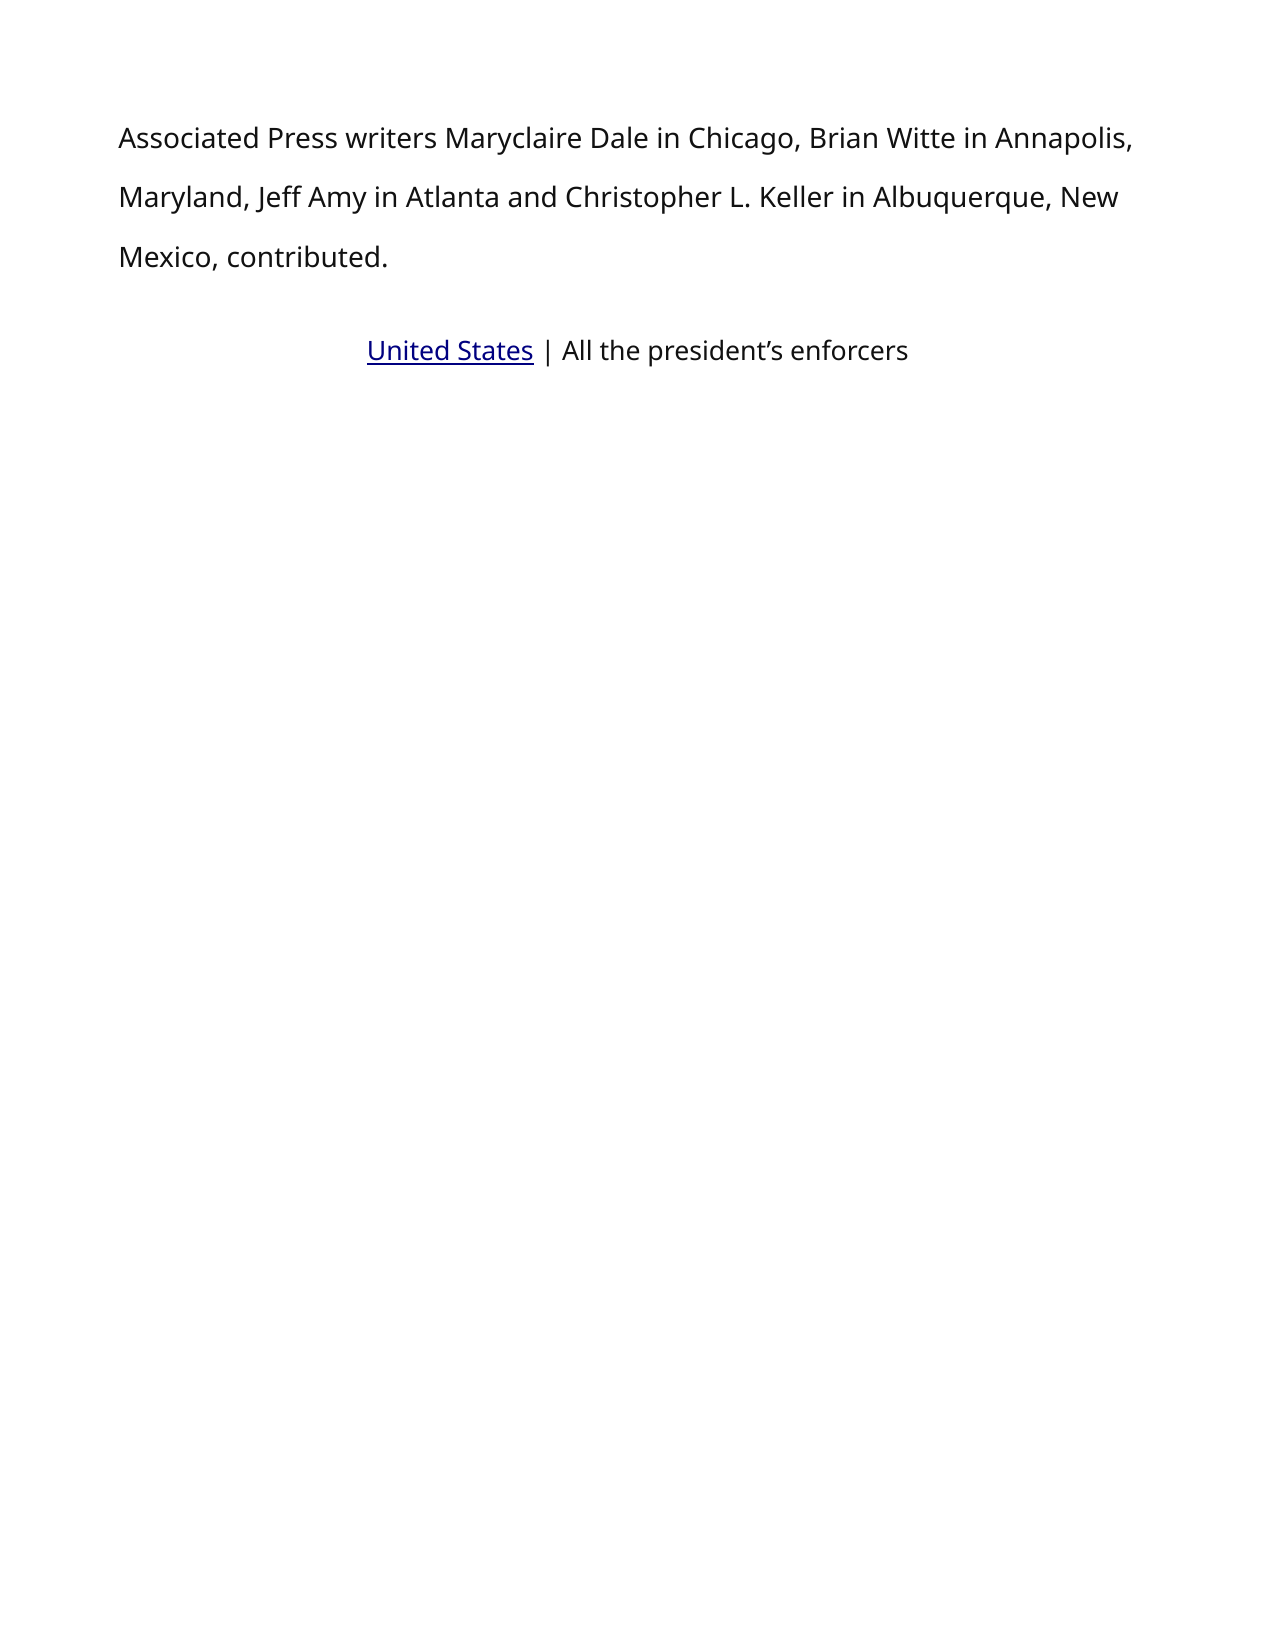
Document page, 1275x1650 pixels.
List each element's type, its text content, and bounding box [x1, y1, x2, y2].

text United States | All the president’s enforcers [118, 331, 1157, 368]
text Associated Press writers Maryclaire Dale in Chicago, Brian Witte in Annapolis, Maryland, Jeff Amy in Atlanta and Christopher L. Keller in Albuquerque, New Mexico, contributed. [118, 118, 1157, 275]
